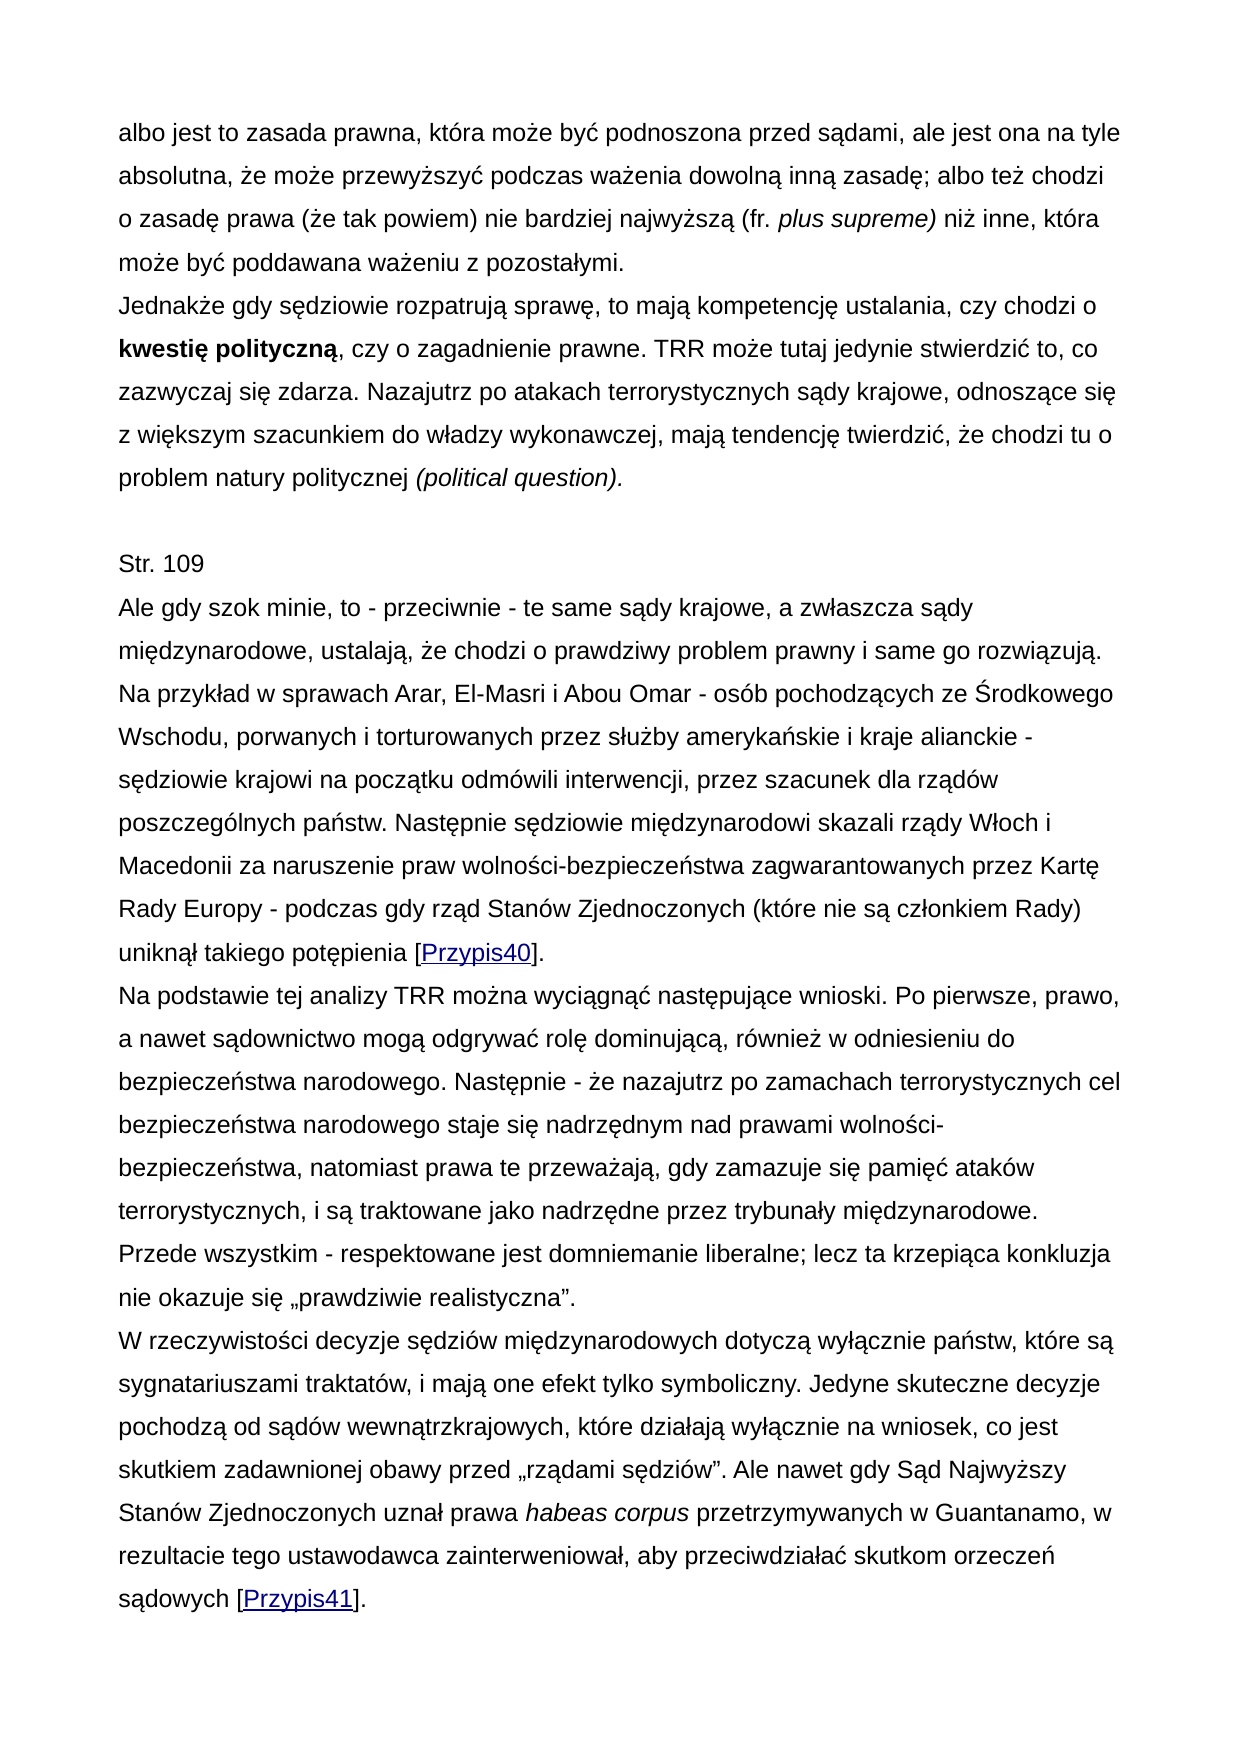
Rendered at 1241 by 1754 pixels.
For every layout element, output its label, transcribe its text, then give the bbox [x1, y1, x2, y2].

text Ale gdy szok minie, to - przeciwnie - te same sądy krajowe, a zwłaszcza sądy międzynarodowe, ustalają, że chodzi o prawdziwy problem prawny i same go rozwiązują. [118, 592, 1122, 664]
text W rzeczywistości decyzje sędziów międzynarodowych dotyczą wyłącznie państw, które są sygnatariuszami traktatów, i mają one efekt tylko symboliczny. Jedyne skuteczne decyzje pochodzą od sądów wewnątrzkrajowych, które działają wyłącznie na wniosek, co jest skutkiem zadawnionej obawy przed „rządami sędziów”. Ale nawet gdy Sąd Najwyższy Stanów Zjednoczonych uznał prawa habeas corpus przetrzymywanych w Guantanamo, w rezultacie tego ustawodawca zainterweniował, aby przeciwdziałać skutkom orzeczeń sądowych [Przypis41]. [118, 1326, 1122, 1613]
text Na przykład w sprawach Arar, El-Masri i Abou Omar - osób pochodzących ze Środkowego Wschodu, porwanych i torturowanych przez służby amerykańskie i kraje alianckie - sędziowie krajowi na początku odmówili interwencji, przez szacunek dla rządów poszczególnych państw. Następnie sędziowie międzynarodowi skazali rządy Włoch i Macedonii za naruszenie praw wolności-bezpieczeństwa zagwarantowanych przez Kartę Rady Europy - podczas gdy rząd Stanów Zjednoczonych (które nie są członkiem Rady) uniknął takiego potępienia [Przypis40]. [118, 679, 1122, 966]
text Str. 109 [118, 549, 1122, 578]
text albo jest to zasada prawna, która może być podnoszona przed sądami, ale jest ona na tyle absolutna, że może przewyższyć podczas ważenia dowolną inną zasadę; albo też chodzi o zasadę prawa (że tak powiem) nie bardziej najwyższą (fr. plus supreme) niż inne, która może być poddawana ważeniu z pozostałymi. [118, 118, 1122, 276]
text Na podstawie tej analizy TRR można wyciągnąć następujące wnioski. Po pierwsze, prawo, a nawet sądownictwo mogą odgrywać rolę dominującą, również w odniesieniu do bezpieczeństwa narodowego. Następnie - że nazajutrz po zamachach terrorystycznych cel bezpieczeństwa narodowego staje się nadrzędnym nad prawami wolności-bezpieczeństwa, natomiast prawa te przeważają, gdy zamazuje się pamięć ataków terrorystycznych, i są traktowane jako nadrzędne przez trybunały międzynarodowe. Przede wszystkim - respektowane jest domniemanie liberalne; lecz ta krzepiąca konkluzja nie okazuje się „prawdziwie realistyczna”. [118, 981, 1122, 1311]
text Jednakże gdy sędziowie rozpatrują sprawę, to mają kompetencję ustalania, czy chodzi o kwestię polityczną, czy o zagadnienie prawne. TRR może tutaj jedynie stwierdzić to, co zazwyczaj się zdarza. Nazajutrz po atakach terrorystycznych sądy krajowe, odnoszące się z większym szacunkiem do władzy wykonawczej, mają tendencję twierdzić, że chodzi tu o problem natury politycznej (political question). [118, 291, 1122, 492]
